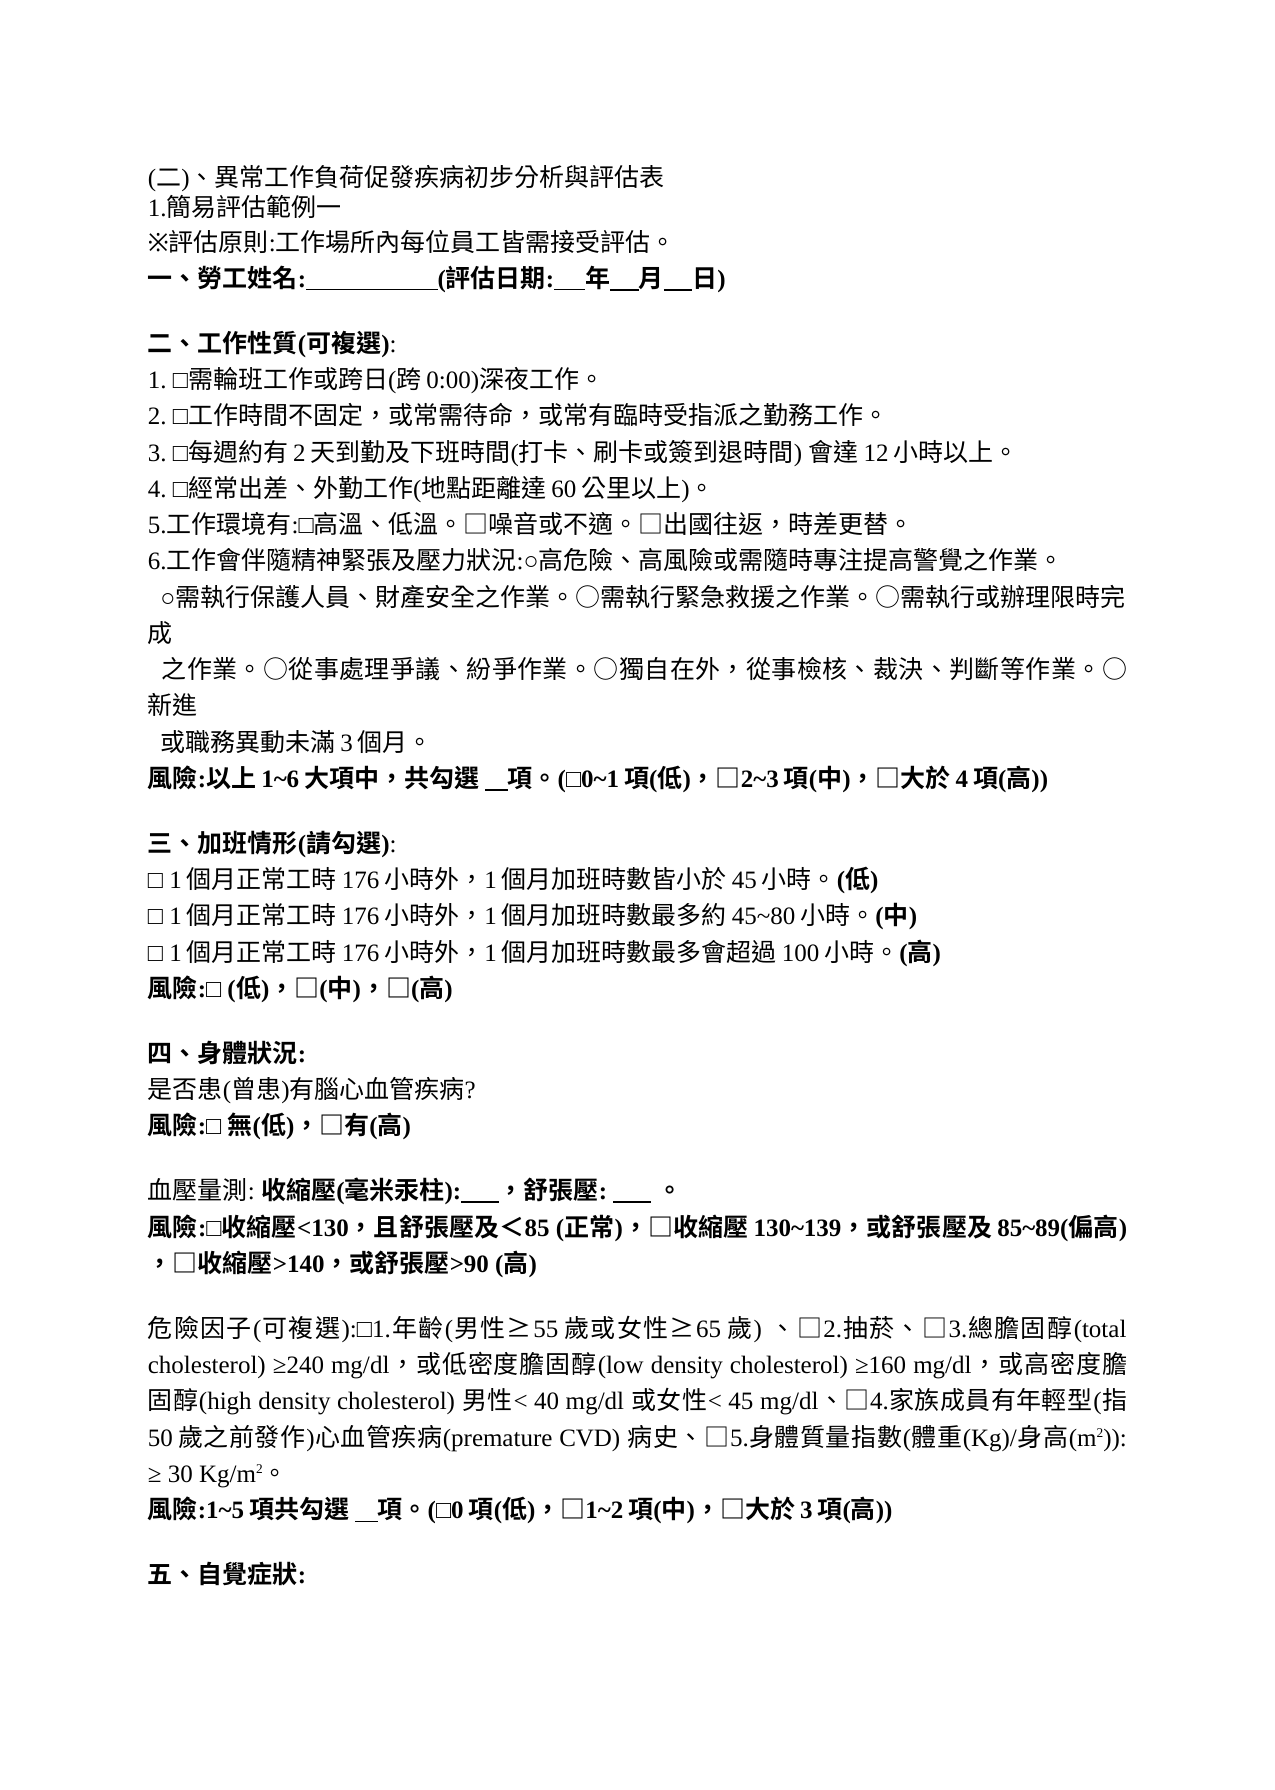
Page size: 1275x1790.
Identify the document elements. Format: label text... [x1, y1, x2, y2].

text 1. □需輪班工作或跨日(跨0:00)深夜工作。 [148, 359, 1127, 396]
text 6.工作會伴隨精神緊張及壓力狀況:○高危險、高風險或需隨時專注提高警覺之作業。 [148, 541, 1127, 577]
text 危險因子(可複選):□1.年齡(男性≥55歲或女性≥65歲) 、□2.抽菸、□3.總膽固醇(total cholesterol) ≥240 mg/dl，或低密度膽固醇(low density cholesterol) ≥160 mg/dl，或高密度膽固醇(high density cholesterol) 男性< 40 mg/dl 或女性< 45 mg/dl、□4.家族成員有年輕型(指50歲之前發作)心血管疾病(premature CVD) 病史、□5.身體質量指數(體重(Kg)/身高(m2)): ≥ 30 Kg/m2。 [148, 1308, 1127, 1489]
text 風險:以上1~6大項中，共勾選 項。(□0~1項(低)，□2~3項(中)，□大於4項(高)) [148, 758, 1127, 794]
text 二、工作性質(可複選): [148, 323, 1127, 359]
text 五、自覺症狀: [148, 1554, 1127, 1591]
text 是否患(曾患)有腦心血管疾病? [148, 1069, 1127, 1106]
text 風險:1~5項共勾選 項。(□0項(低)，□1~2項(中)，□大於3項(高)) [148, 1489, 1127, 1526]
text □ 1個月正常工時176小時外，1個月加班時數最多會超過100小時。(高) [148, 932, 1127, 968]
text 風險:□ (低)，□(中)，□(高) [148, 968, 1127, 1004]
text 一、勞工姓名: (評估日期: 年 月 日) [148, 258, 1127, 294]
text 3. □每週約有2天到勤及下班時間(打卡、刷卡或簽到退時間) 會達12小時以上。 [148, 432, 1127, 468]
text 血壓量測: 收縮壓(毫米汞柱): ，舒張壓: 。 [148, 1171, 1127, 1207]
text □ 1個月正常工時176小時外，1個月加班時數皆小於45小時。(低) [148, 859, 1127, 896]
text 風險:□收縮壓<130，且舒張壓及＜85 (正常)，□收縮壓130~139，或舒張壓及85~89(偏高) ，□收縮壓>140，或舒張壓>90 (高) [148, 1207, 1127, 1279]
text 2. □工作時間不固定，或常需待命，或常有臨時受指派之勤務工作。 [148, 396, 1127, 432]
text 之作業。○從事處理爭議、紛爭作業。○獨自在外，從事檢核、裁決、判斷等作業。○新進 [148, 649, 1127, 722]
text □ 1個月正常工時176小時外，1個月加班時數最多約45~80小時。(中) [148, 896, 1127, 932]
text 三、加班情形(請勾選): [148, 823, 1127, 859]
text 或職務異動未滿3個月。 [148, 722, 1127, 758]
text 風險:□ 無(低)，□有(高) [148, 1106, 1127, 1142]
text 4. □經常出差、外勤工作(地點距離達60公里以上)。 [148, 468, 1127, 504]
text 四、身體狀況: [148, 1033, 1127, 1069]
text ※評估原則:工作場所內每位員工皆需接受評估。 [148, 222, 1127, 258]
subtitle 異常工作負荷促發疾病初步分析與評估表 [148, 159, 1127, 193]
text ○需執行保護人員、財產安全之作業。○需執行緊急救援之作業。○需執行或辦理限時完成 [148, 577, 1127, 649]
text 5.工作環境有:□高溫、低溫。□噪音或不適。□出國往返，時差更替。 [148, 504, 1127, 541]
subtitle 簡易評估範例一 [148, 193, 1127, 222]
